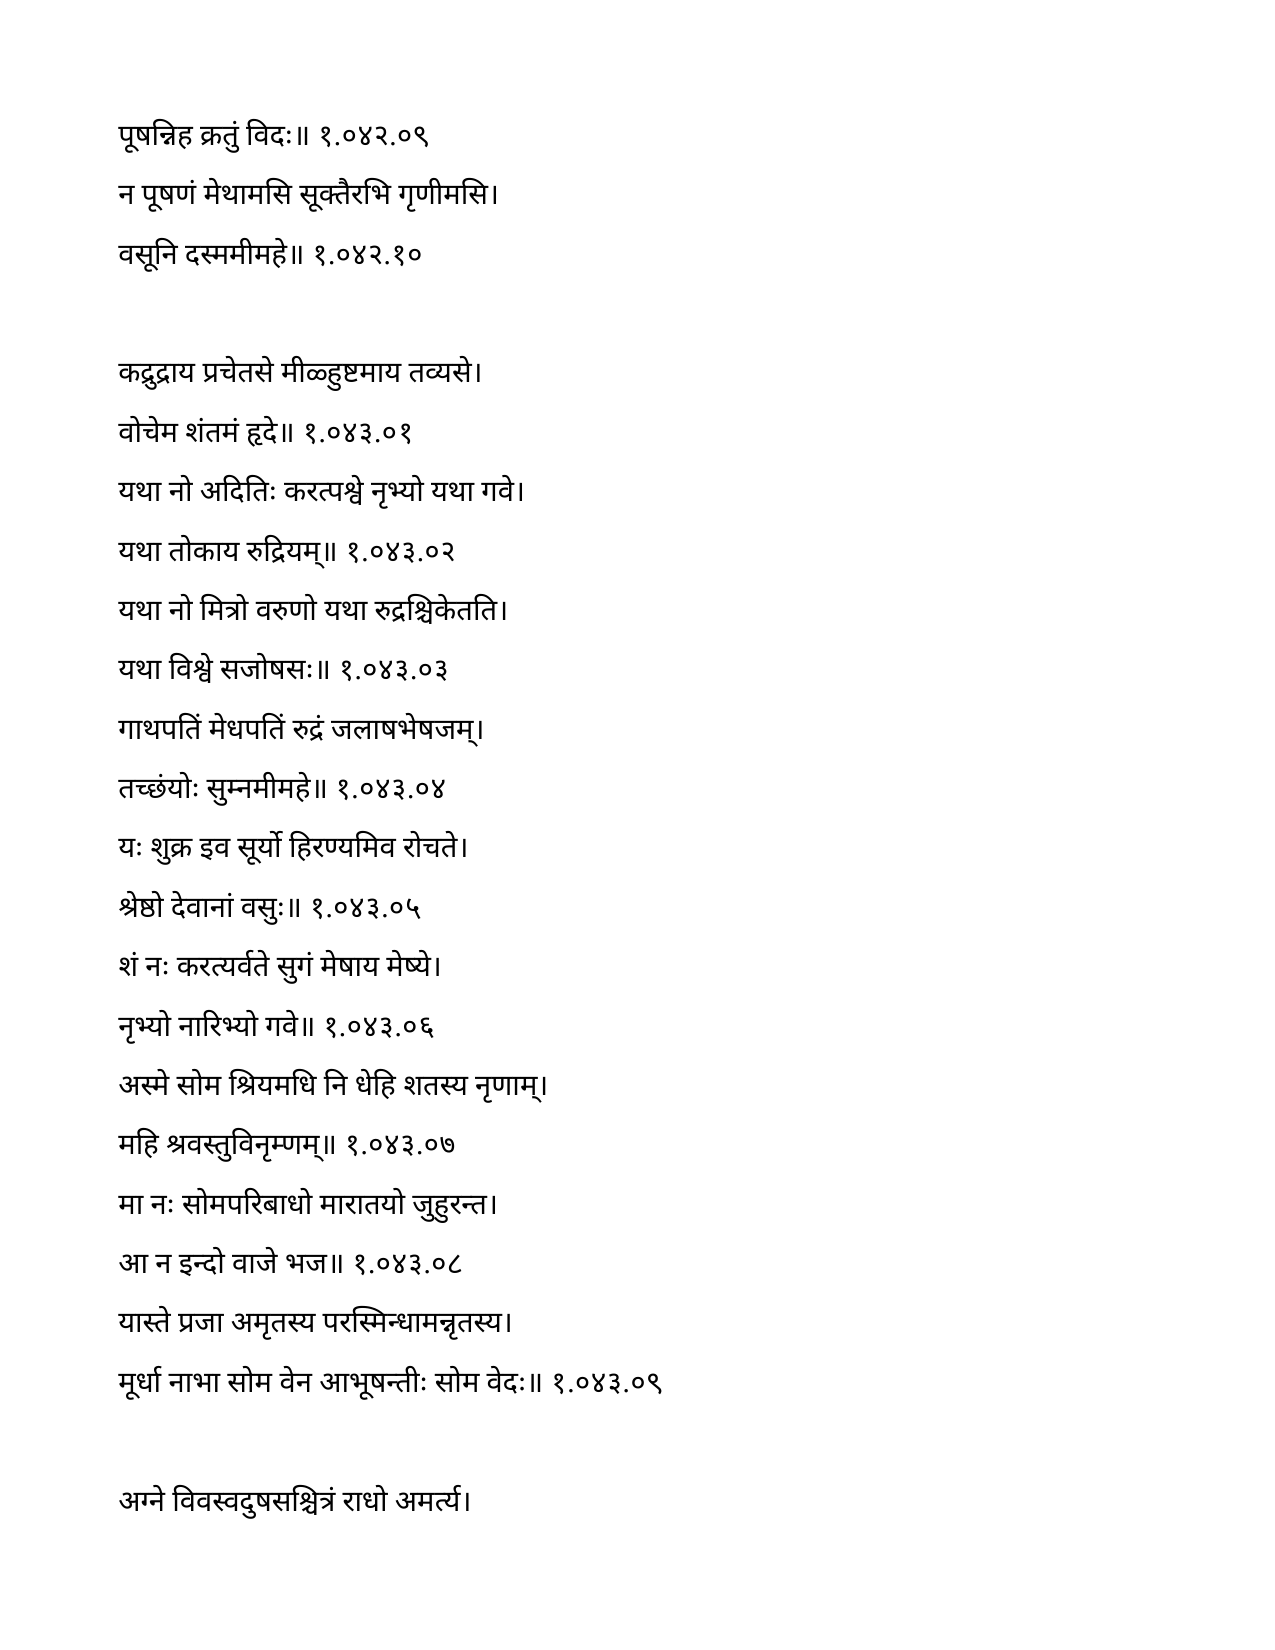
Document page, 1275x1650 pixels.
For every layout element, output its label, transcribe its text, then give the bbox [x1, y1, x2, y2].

text श्रेष्ठो देवानां वसुः॥ १.०४३.०५ [118, 890, 1157, 923]
text नृभ्यो नारिभ्यो गवे॥ १.०४३.०६ [118, 1009, 1157, 1042]
text अग्ने विवस्वदुषसश्चित्रं राधो अमर्त्य। [118, 1484, 1157, 1517]
text वसूनि दस्ममीमहे॥ १.०४२.१० [118, 237, 1157, 270]
text वोचेम शंतमं हृदे॥ १.०४३.०१ [118, 415, 1157, 448]
text यथा नो मित्रो वरुणो यथा रुद्रश्चिकेतति। [118, 593, 1157, 627]
text कद्रुद्राय प्रचेतसे मीळ्हुष्टमाय तव्यसे। [118, 356, 338, 389]
text यः शुक्र इव सूर्यो हिरण्यमिव रोचते। [254, 831, 1157, 864]
text मा नः सोमपरिबाधो मारातयो जुहुरन्त। [118, 1187, 1157, 1220]
text अस्मे सोम श्रियमधि नि धेहि शतस्य नृणाम्। [118, 1068, 1157, 1102]
text शं नः करत्यर्वते सुगं मेषाय मेष्ये। [118, 949, 1157, 983]
text कद्रुद्राय प्रचेतसे मीळ्हुष्टमाय तव्यसे। [299, 356, 1157, 389]
text गाथपतिं मेधपतिं रुद्रं जलाषभेषजम्। [118, 712, 1157, 745]
text पूषन्निह क्रतुं विदः॥ १.०४२.०९ [118, 118, 1157, 152]
text महि श्रवस्तुविनृम्णम्॥ १.०४३.०७ [118, 1127, 1157, 1161]
text यथा तोकाय रुद्रियम्॥ १.०४३.०२ [118, 534, 1157, 567]
text मूर्धा नाभा सोम वेन आभूषन्तीः सोम वेदः॥ १.०४३.०९ [118, 1365, 1157, 1398]
text यः शुक्र इव सूर्यो हिरण्यमिव रोचते। [118, 831, 276, 864]
text यास्ते प्रजा अमृतस्य परस्मिन्धामन्नृतस्य। [118, 1306, 1157, 1339]
text आ न इन्दो वाजे भज॥ १.०४३.०८ [118, 1246, 1157, 1280]
text न पूषणं मेथामसि सूक्तैरभि गृणीमसि। [118, 177, 1157, 211]
text कद्रुद्राय प्रचेतसे मीळ्हुष्टमाय तव्यसे। [118, 366, 154, 389]
text यथा विश्वे सजोषसः॥ १.०४३.०३ [118, 652, 1157, 686]
text यथा नो अदितिः करत्पश्वे नृभ्यो यथा गवे। [118, 474, 1157, 508]
text तच्छंयोः सुम्नमीमहे॥ १.०४३.०४ [118, 771, 1157, 805]
